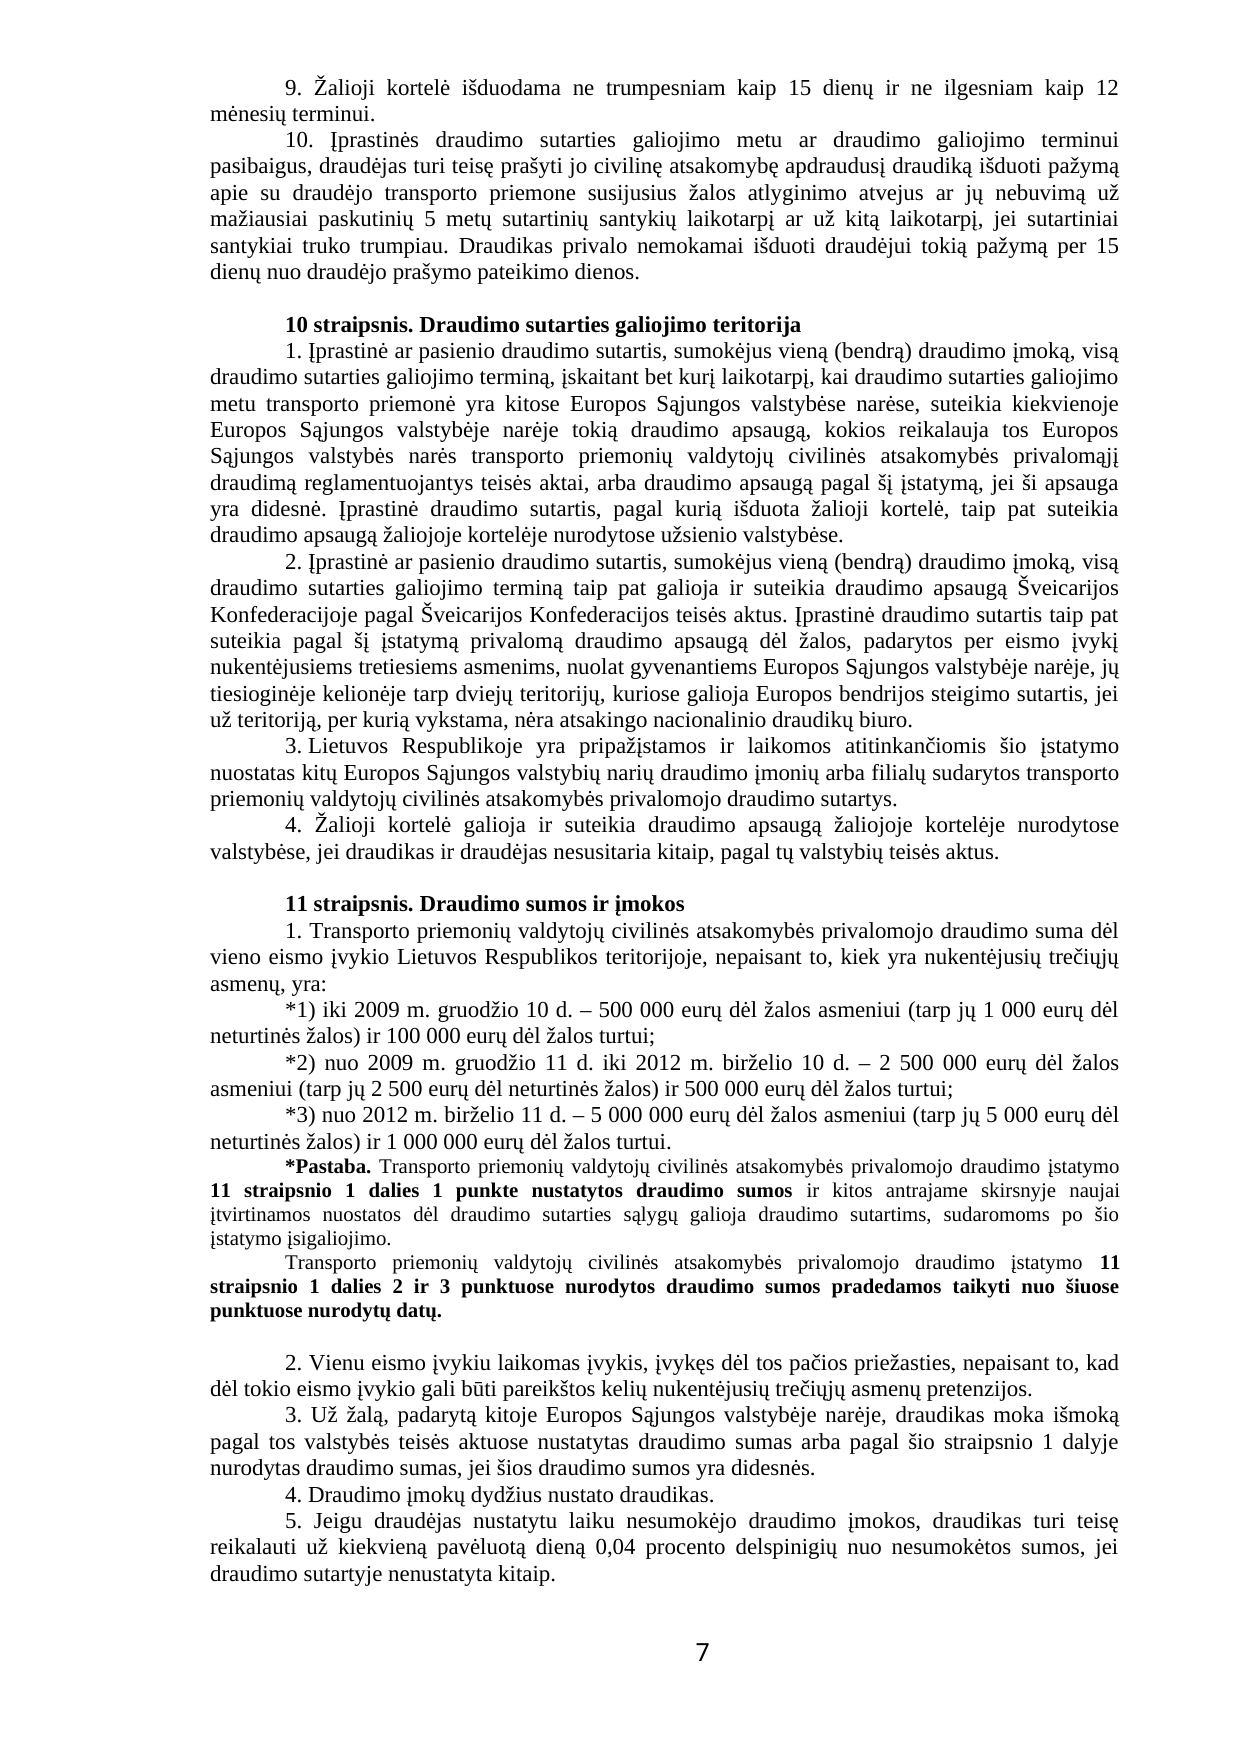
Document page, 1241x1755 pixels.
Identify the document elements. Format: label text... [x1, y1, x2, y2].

text 10 straipsnis. Draudimo sutarties galiojimo teritorija [210, 311, 1120, 337]
text 2. Įprastinė ar pasienio draudimo sutartis, sumokėjus vieną (bendrą) draudimo įmoką, visą draudimo sutarties galiojimo terminą taip pat galioja ir suteikia draudimo apsaugą Šveicarijos Konfederacijoje pagal Šveicarijos Konfederacijos teisės aktus. Įprastinė draudimo sutartis taip pat suteikia pagal šį įstatymą privalomą draudimo apsaugą dėl žalos, padarytos per eismo įvykį nukentėjusiems tretiesiems asmenims, nuolat gyvenantiems Europos Sąjungos valstybėje narėje, jų tiesioginėje kelionėje tarp dviejų teritorijų, kuriose galioja Europos bendrijos steigimo sutartis, jei už teritoriją, per kurią vykstama, nėra atsakingo nacionalinio draudikų biuro. [210, 548, 1120, 732]
text 4. Žalioji kortelė galioja ir suteikia draudimo apsaugą žaliojoje kortelėje nurodytose valstybėse, jei draudikas ir draudėjas nesusitaria kitaip, pagal tų valstybių teisės aktus. [210, 811, 1120, 864]
text 4. Draudimo įmokų dydžius nustato draudikas. [210, 1481, 1120, 1507]
text 1. Įprastinė ar pasienio draudimo sutartis, sumokėjus vieną (bendrą) draudimo įmoką, visą draudimo sutarties galiojimo terminą, įskaitant bet kurį laikotarpį, kai draudimo sutarties galiojimo metu transporto priemonė yra kitose Europos Sąjungos valstybėse narėse, suteikia kiekvienoje Europos Sąjungos valstybėje narėje tokią draudimo apsaugą, kokios reikalauja tos Europos Sąjungos valstybės narės transporto priemonių valdytojų civilinės atsakomybės privalomąjį draudimą reglamentuojantys teisės aktai, arba draudimo apsaugą pagal šį įstatymą, jei ši apsauga yra didesnė. Įprastinė draudimo sutartis, pagal kurią išduota žalioji kortelė, taip pat suteikia draudimo apsaugą žaliojoje kortelėje nurodytose užsienio valstybėse. [210, 337, 1120, 548]
text 11 straipsnis. Draudimo sumos ir įmokos [210, 891, 1120, 917]
text 5. Jeigu draudėjas nustatytu laiku nesumokėjo draudimo įmokos, draudikas turi teisę reikalauti už kiekvieną pavėluotą dieną 0,04 procento delspinigių nuo nesumokėtos sumos, jei draudimo sutartyje nenustatyta kitaip. [210, 1507, 1120, 1586]
text 10. Įprastinės draudimo sutarties galiojimo metu ar draudimo galiojimo terminui pasibaigus, draudėjas turi teisę prašyti jo civilinę atsakomybę apdraudusį draudiką išduoti pažymą apie su draudėjo transporto priemone susijusius žalos atlyginimo atvejus ar jų nebuvimą už mažiausiai paskutinių 5 metų sutartinių santykių laikotarpį ar už kitą laikotarpį, jei sutartiniai santykiai truko trumpiau. Draudikas privalo nemokamai išduoti draudėjui tokią pažymą per 15 dienų nuo draudėjo prašymo pateikimo dienos. [210, 126, 1120, 284]
text 9. Žalioji kortelė išduodama ne trumpesniam kaip 15 dienų ir ne ilgesniam kaip 12 mėnesių terminui. [210, 73, 1120, 126]
text 2. Vienu eismo įvykiu laikomas įvykis, įvykęs dėl tos pačios priežasties, nepaisant to, kad dėl tokio eismo įvykio gali būti pareikštos kelių nukentėjusių trečiųjų asmenų pretenzijos. [210, 1349, 1120, 1402]
text *Pastaba. Transporto priemonių valdytojų civilinės atsakomybės privalomojo draudimo įstatymo 11 straipsnio 1 dalies 1 punkte nustatytos draudimo sumos ir kitos antrajame skirsnyje naujai įtvirtinamos nuostatos dėl draudimo sutarties sąlygų galioja draudimo sutartims, sudaromoms po šio įstatymo įsigaliojimo. [210, 1154, 1120, 1250]
text *3) nuo 2012 m. birželio 11 d. – 5 000 000 eurų dėl žalos asmeniui (tarp jų 5 000 eurų dėl neturtinės žalos) ir 1 000 000 eurų dėl žalos turtui. [210, 1101, 1120, 1154]
text *1) iki 2009 m. gruodžio 10 d. – 500 000 eurų dėl žalos asmeniui (tarp jų 1 000 eurų dėl neturtinės žalos) ir 100 000 eurų dėl žalos turtui; [210, 996, 1120, 1049]
text *2) nuo 2009 m. gruodžio 11 d. iki 2012 m. birželio 10 d. – 2 500 000 eurų dėl žalos asmeniui (tarp jų 2 500 eurų dėl neturtinės žalos) ir 500 000 eurų dėl žalos turtui; [210, 1049, 1120, 1101]
text 3. Už žalą, padarytą kitoje Europos Sąjungos valstybėje narėje, draudikas moka išmoką pagal tos valstybės teisės aktuose nustatytas draudimo sumas arba pagal šio straipsnio 1 dalyje nurodytas draudimo sumas, jei šios draudimo sumos yra didesnės. [210, 1402, 1120, 1481]
text 1. Transporto priemonių valdytojų civilinės atsakomybės privalomojo draudimo suma dėl vieno eismo įvykio Lietuvos Respublikos teritorijoje, nepaisant to, kiek yra nukentėjusių trečiųjų asmenų, yra: [210, 917, 1120, 996]
text Transporto priemonių valdytojų civilinės atsakomybės privalomojo draudimo įstatymo 11 straipsnio 1 dalies 2 ir 3 punktuose nurodytos draudimo sumos pradedamos taikyti nuo šiuose punktuose nurodytų datų. [210, 1250, 1120, 1322]
text 3. Lietuvos Respublikoje yra pripažįstamos ir laikomos atitinkančiomis šio įstatymo nuostatas kitų Europos Sąjungos valstybių narių draudimo įmonių arba filialų sudarytos transporto priemonių valdytojų civilinės atsakomybės privalomojo draudimo sutartys. [210, 732, 1120, 811]
